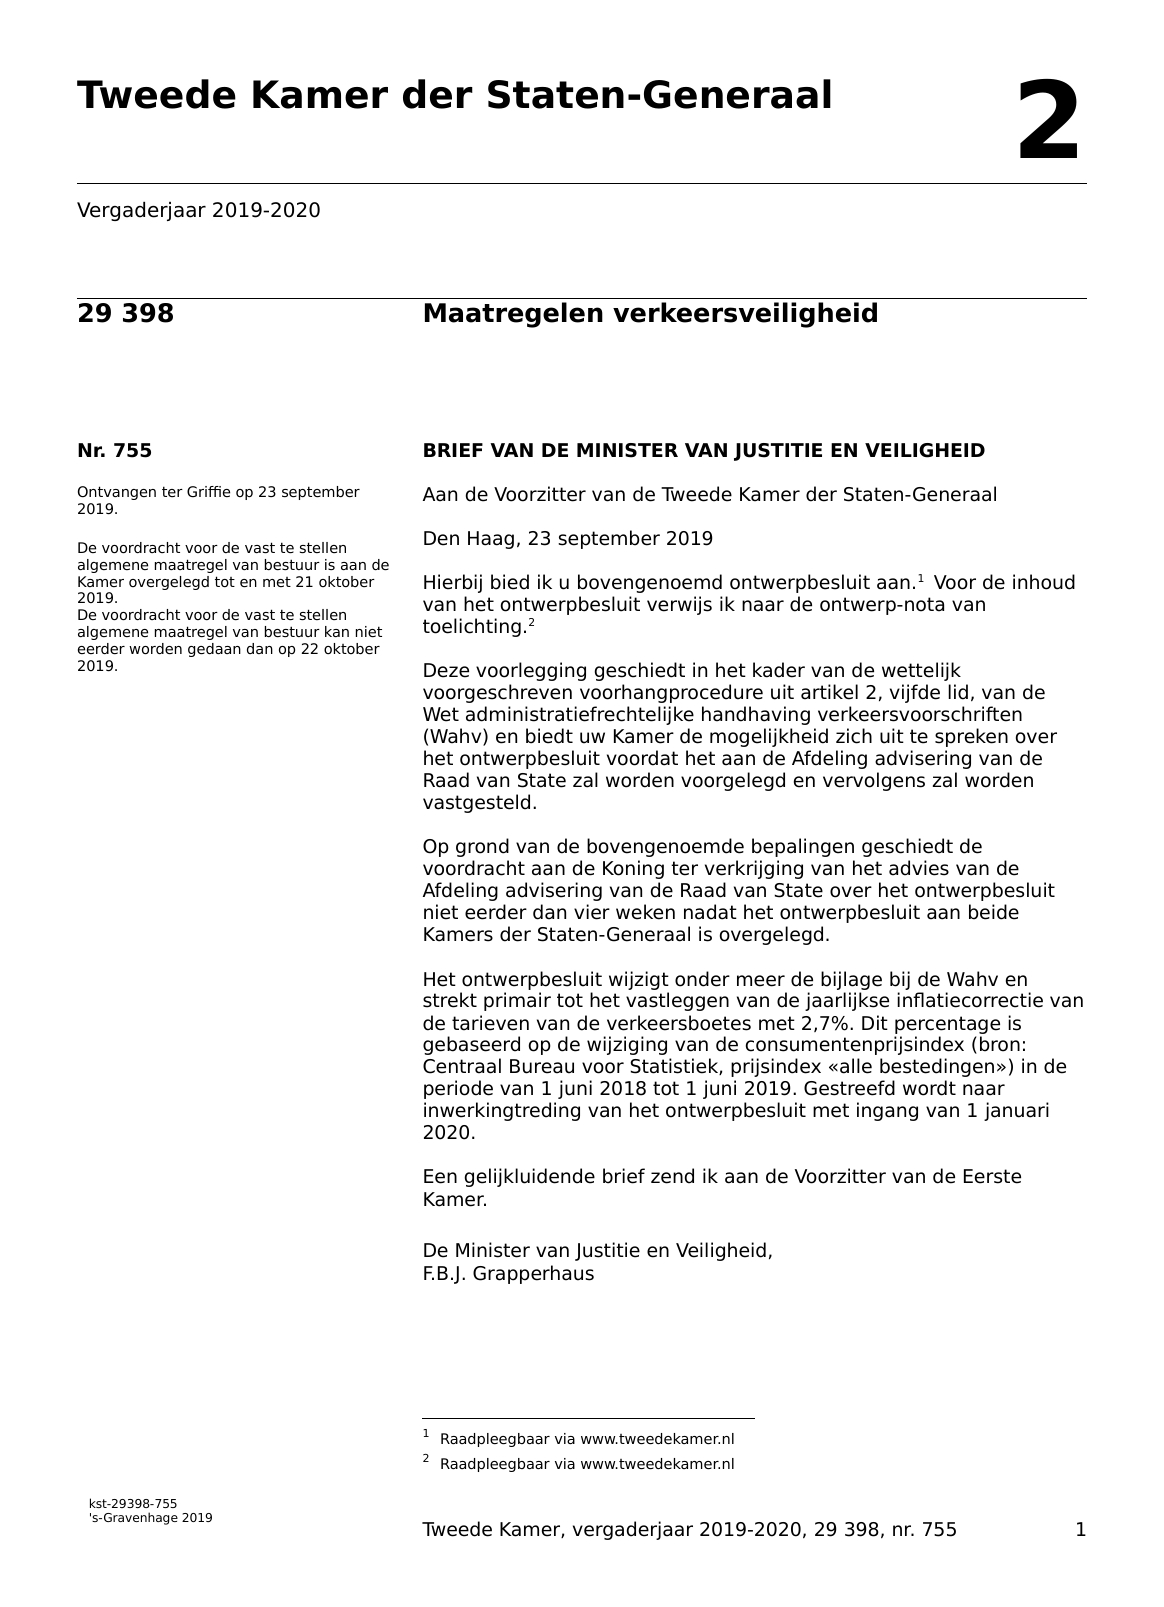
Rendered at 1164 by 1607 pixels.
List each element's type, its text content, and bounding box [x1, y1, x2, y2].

text Een gelijkluidende brief zend ik aan de Voorzitter van de Eerste Kamer. [422, 1166, 1087, 1210]
text Raadpleegbaar via www.tweedekamer.nl [422, 1427, 1087, 1449]
text De voordracht voor de vast te stellen algemene maatregel van bestuur is aan de Kamer overgelegd tot en met 21 oktober 2019. [77, 540, 399, 607]
text Ontvangen ter Griffie op 23 september 2019. [77, 484, 399, 518]
table_header 2 [886, 59, 1087, 183]
table_header Tweede Kamer der Staten-Generaal [77, 59, 886, 183]
text Aan de Voorzitter van de Tweede Kamer der Staten-Generaal [422, 484, 1087, 506]
text De voordracht voor de vast te stellen algemene maatregel van bestuur kan niet eerder worden gedaan dan op 22 oktober 2019. [77, 607, 399, 675]
table_cell Vergaderjaar 2019-2020 [77, 184, 1087, 298]
text De Minister van Justitie en Veiligheid, F.B.J. Grapperhaus [422, 1240, 1087, 1284]
text 's-Gravenhage 2019 [88, 1511, 323, 1525]
text Den Haag, 23 september 2019 [422, 528, 1087, 550]
text Op grond van de bovengenoemde bepalingen geschiedt de voordracht aan de Koning ter verkrijging van het advies van de Afdeling advisering van de Raad van State over het ontwerpbesluit niet eerder dan vier weken nadat het ontwerpbesluit aan beide Kamers der Staten-Generaal is overgelegd. [422, 836, 1087, 946]
text [77, 518, 399, 540]
text Hierbij bied ik u bovengenoemd ontwerpbesluit aan. Voor de inhoud van het ontwerpbesluit verwijs ik naar de ontwerp-nota van toelichting. [422, 572, 1087, 638]
subtitle 29 398 Maatregelen verkeersveiligheid [77, 299, 1087, 329]
subtitle Nr. 755 BRIEF VAN DE MINISTER VAN JUSTITIE EN VEILIGHEID [77, 440, 1087, 462]
text Deze voorlegging geschiedt in het kader van de wettelijk voorgeschreven voorhangprocedure uit artikel 2, vijfde lid, van de Wet administratiefrechtelijke handhaving verkeersvoorschriften (Wahv) en biedt uw Kamer de mogelijkheid zich uit te spreken over het ontwerpbesluit voordat het aan de Afdeling advisering van de Raad van State zal worden voorgelegd en vervolgens zal worden vastgesteld. [422, 660, 1087, 814]
text Raadpleegbaar via www.tweedekamer.nl [422, 1452, 1087, 1474]
text kst-29398-755 [88, 1497, 323, 1511]
text Het ontwerpbesluit wijzigt onder meer de bijlage bij de Wahv en strekt primair tot het vastleggen van de jaarlijkse inflatiecorrectie van de tarieven van de verkeersboetes met 2,7%. Dit percentage is gebaseerd op de wijziging van de consumentenprijsindex (bron: Centraal Bureau voor Statistiek, prijsindex «alle bestedingen») in de periode van 1 juni 2018 tot 1 juni 2019. Gestreefd wordt naar inwerkingtreding van het ontwerpbesluit met ingang van 1 januari 2020. [422, 968, 1087, 1144]
